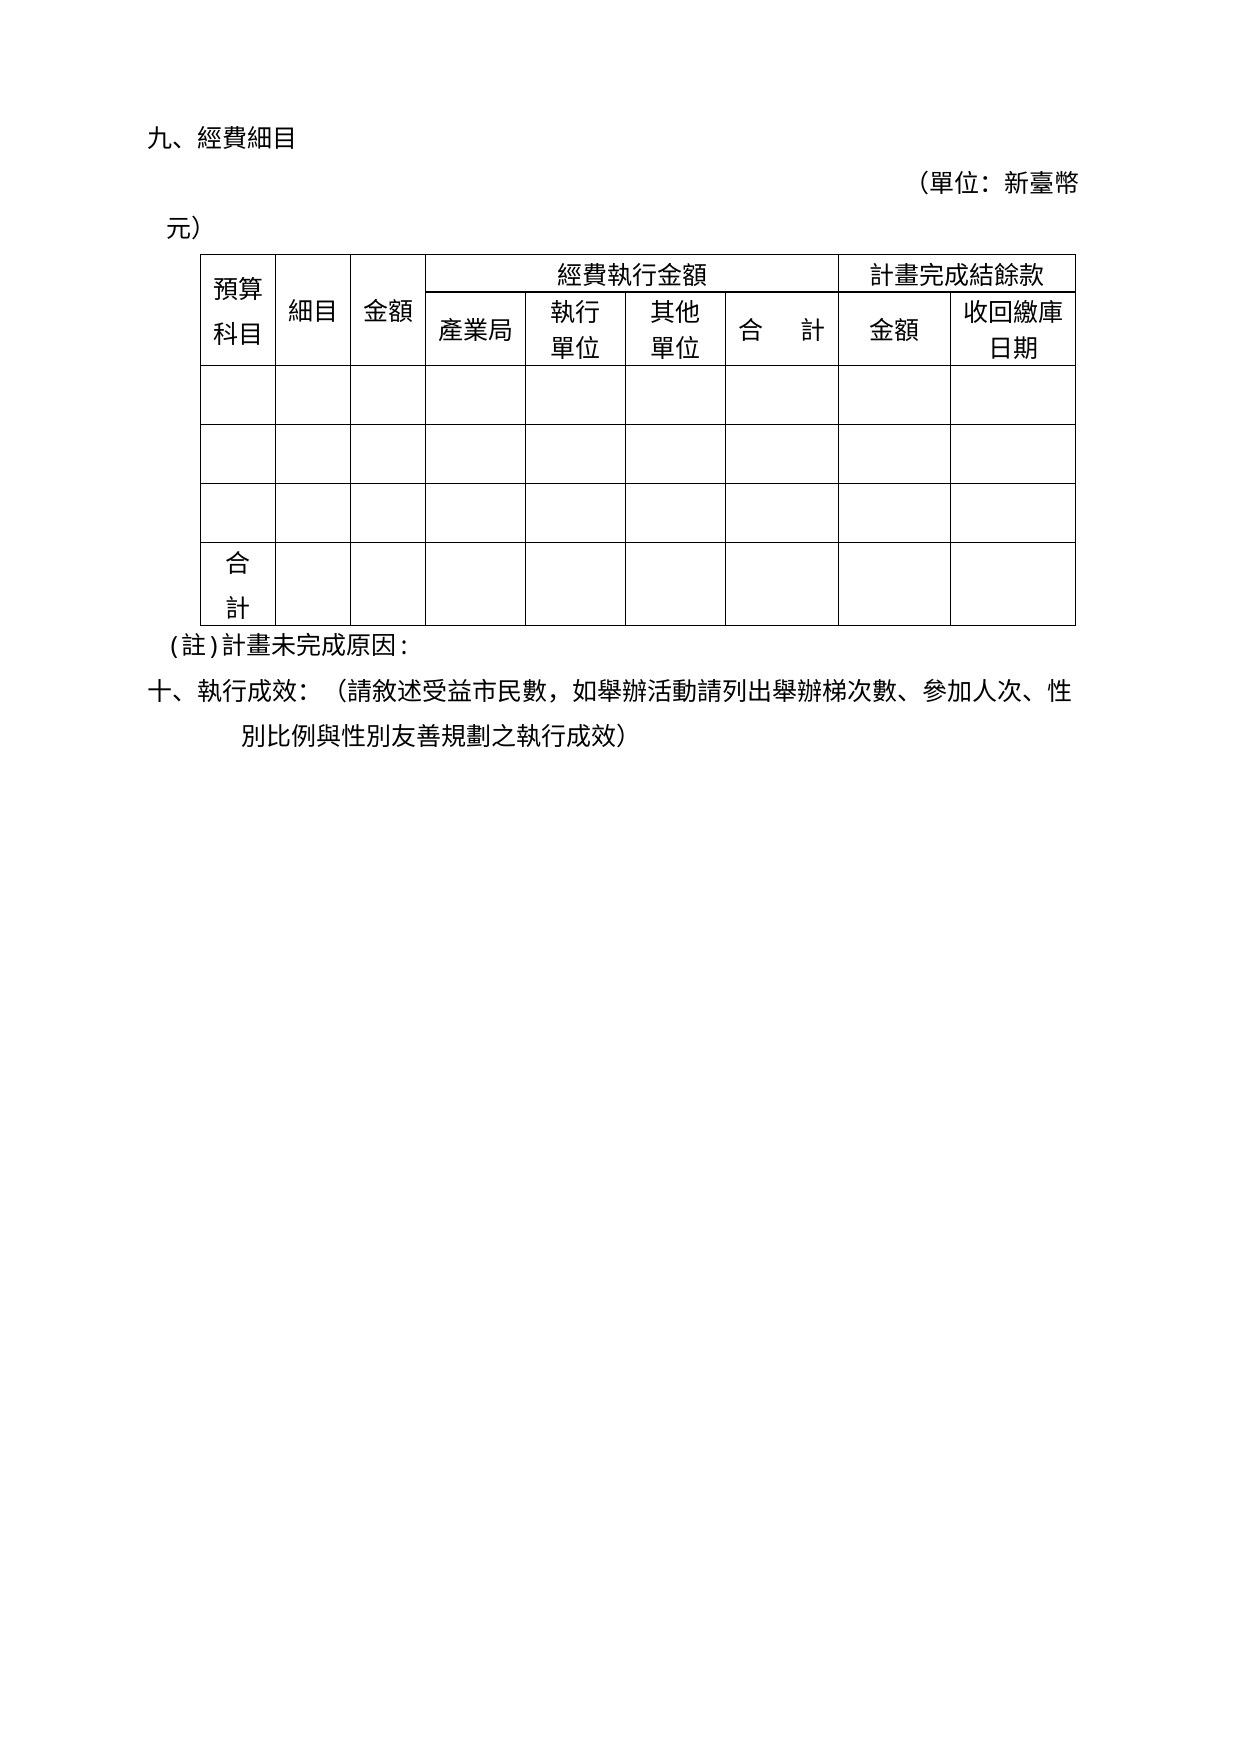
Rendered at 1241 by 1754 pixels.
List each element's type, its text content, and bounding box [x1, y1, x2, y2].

table_cell [276, 484, 350, 542]
table_cell [726, 425, 838, 483]
table_cell 收回繳庫日期 [951, 293, 1075, 365]
text 十、執行成效：（請敘述受益市民數，如舉辦活動請列出舉辦梯次數、參加人次、性別比例與性別友善規劃之執行成效） [148, 671, 1092, 753]
table_cell 金額 [839, 293, 950, 365]
text 九、經費細目 [148, 118, 1092, 154]
table_cell [426, 543, 525, 625]
table_cell [351, 484, 425, 542]
table_cell [951, 425, 1075, 483]
table_cell [201, 425, 275, 483]
table_cell [839, 484, 950, 542]
table_cell [276, 425, 350, 483]
text (註)計畫未完成原因: [166, 626, 1092, 662]
table_cell [626, 425, 725, 483]
table_cell 合 計 [201, 543, 275, 625]
table_cell 執行 單位 [526, 293, 625, 365]
text （單位：新臺幣元） [166, 163, 1092, 245]
table_cell [951, 484, 1075, 542]
table_cell [276, 543, 350, 625]
table_cell [726, 366, 838, 424]
table_header 金額 [351, 255, 425, 365]
table_cell 其他 單位 [626, 293, 725, 365]
table_cell [201, 366, 275, 424]
table_header 計畫完成結餘款 [839, 255, 1075, 291]
table_cell [726, 543, 838, 625]
table_cell [726, 484, 838, 542]
table_cell [951, 543, 1075, 625]
table_header 預算 科目 [201, 255, 275, 365]
table_header 細目 [276, 255, 350, 365]
table_cell [426, 366, 525, 424]
table_cell [839, 425, 950, 483]
table_cell [351, 543, 425, 625]
table_cell 產業局 [426, 293, 525, 365]
table_cell [351, 425, 425, 483]
table_cell [626, 366, 725, 424]
table_cell [951, 366, 1075, 424]
table_cell [839, 366, 950, 424]
table_cell [626, 543, 725, 625]
table_cell [526, 425, 625, 483]
table_cell [526, 484, 625, 542]
table_header 經費執行金額 [426, 255, 838, 291]
table_cell [626, 484, 725, 542]
table_cell [526, 543, 625, 625]
table_cell [201, 484, 275, 542]
table_cell [426, 484, 525, 542]
table_cell [839, 543, 950, 625]
table_cell [276, 366, 350, 424]
table_cell [426, 425, 525, 483]
table_cell 合 計 [726, 293, 838, 365]
table_cell [526, 366, 625, 424]
table_cell [351, 366, 425, 424]
